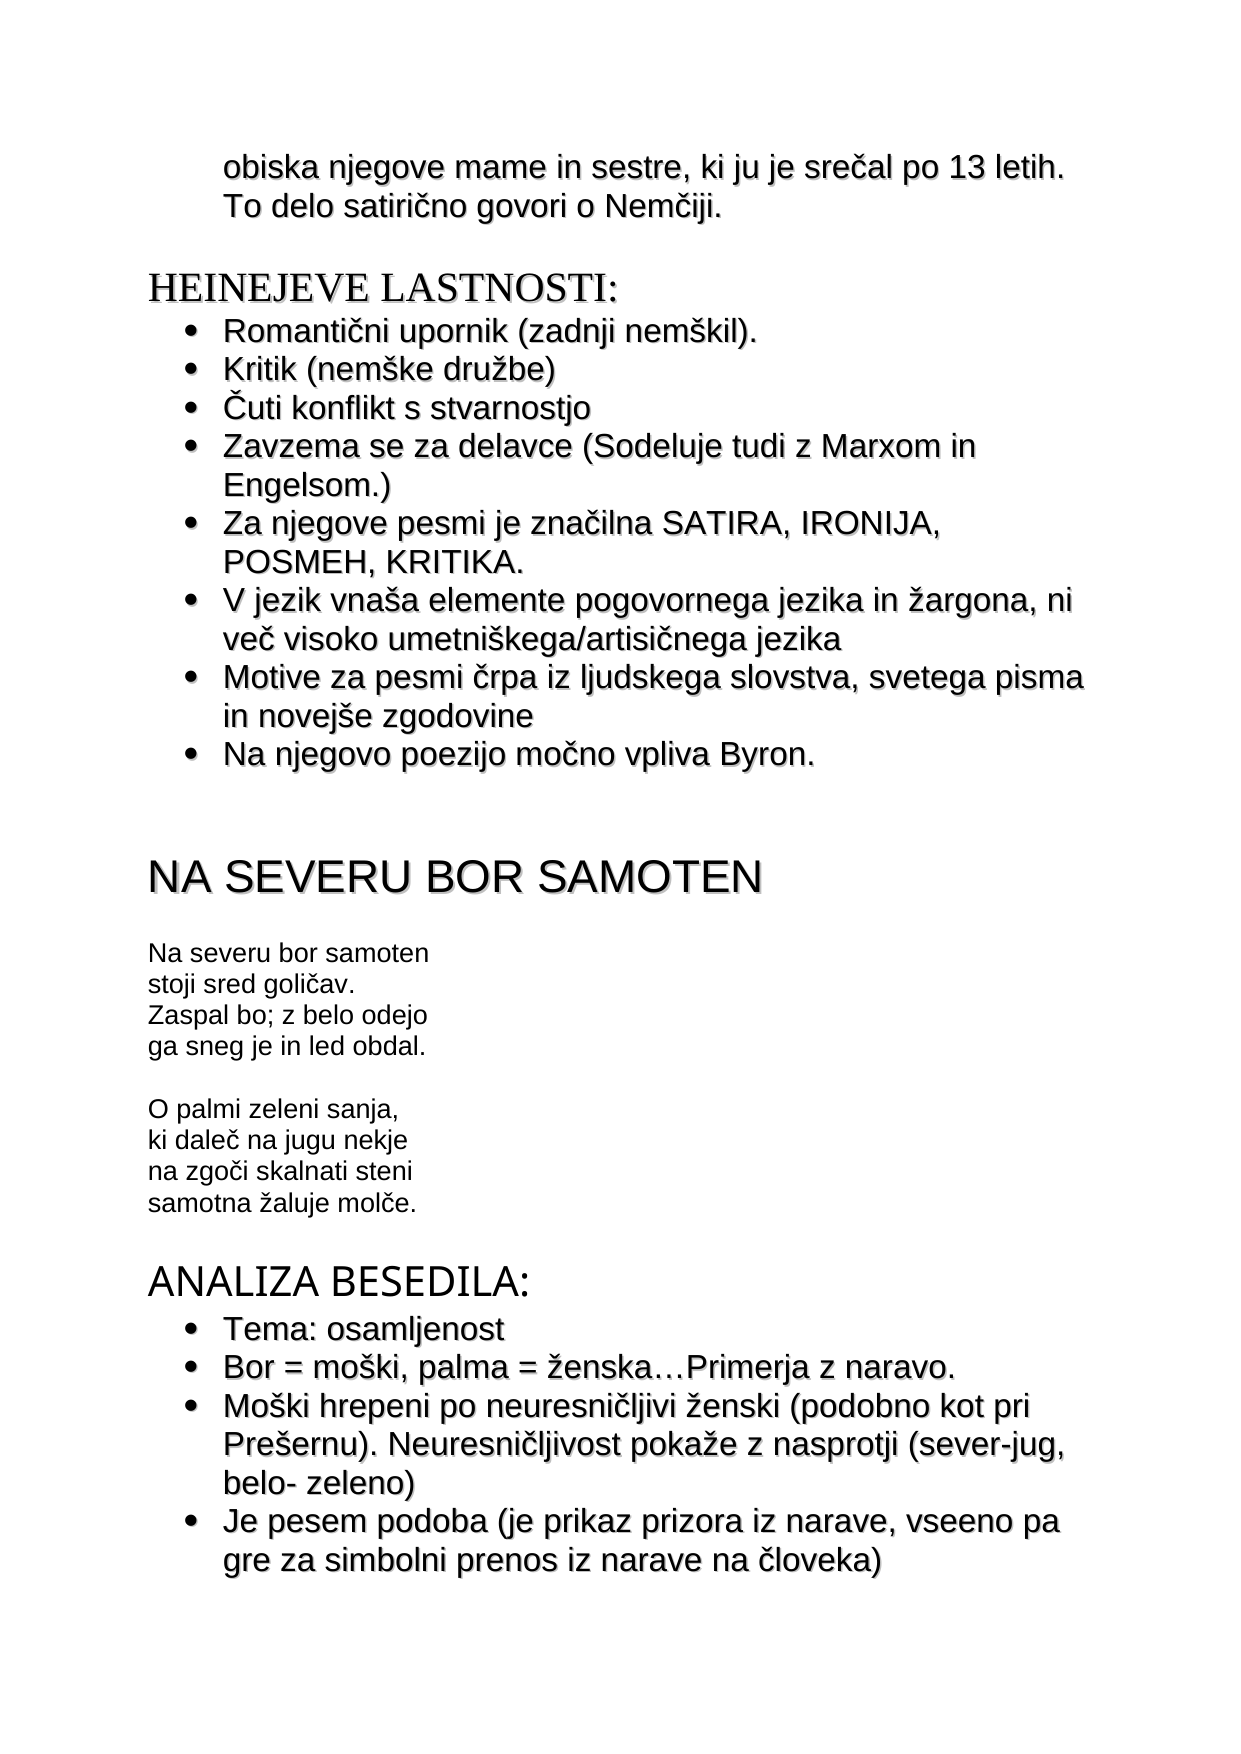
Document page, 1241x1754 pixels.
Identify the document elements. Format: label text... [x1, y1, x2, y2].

text ki daleč na jugu nekje [148, 1124, 1093, 1155]
list obiska njegove mame in sestre, ki ju je srečal po 13 letih. To delo satirično govori o Nemčiji. [185, 148, 1093, 224]
text na zgoči skalnati steni [148, 1155, 1093, 1187]
text Zaspal bo; z belo odejo [148, 999, 1093, 1030]
text ga sneg je in led obdal. [148, 1030, 1093, 1062]
text O palmi zeleni sanja, [148, 1093, 1093, 1124]
text Na severu bor samoten [148, 937, 1093, 968]
subtitle NA SEVERU BOR SAMOTEN [148, 850, 1093, 902]
text stoji sred goličav. [148, 968, 1093, 999]
list Zavzema se za delavce (Sodeluje tudi z Marxom in Engelsom.) [185, 426, 1093, 503]
text HEINEJEVE LASTNOSTI: [148, 263, 1093, 311]
list Moški hrepeni po neuresničljivi ženski (podobno kot pri Prešernu). Neuresničljivost pokaže z nasprotji (sever-jug, belo- zeleno) [185, 1386, 1093, 1501]
list Tema: osamljenost [185, 1309, 1093, 1347]
text samotna žaluje molče. [148, 1187, 1093, 1218]
list Za njegove pesmi je značilna SATIRA, IRONIJA, POSMEH, KRITIKA. [185, 503, 1093, 580]
list Kritik (nemške družbe) [185, 349, 1093, 388]
list Romantični upornik (zadnji nemškil). [185, 311, 1093, 349]
list V jezik vnaša elemente pogovornega jezika in žargona, ni več visoko umetniškega/artisičnega jezika [185, 580, 1093, 657]
list Bor = moški, palma = ženska…Primerja z naravo. [185, 1347, 1093, 1386]
text ANALIZA BESEDILA: [148, 1252, 1093, 1309]
list Je pesem podoba (je prikaz prizora iz narave, vseeno pa gre za simbolni prenos iz narave na človeka) [185, 1501, 1093, 1578]
list Motive za pesmi črpa iz ljudskega slovstva, svetega pisma in novejše zgodovine [185, 657, 1093, 734]
list Na njegovo poezijo močno vpliva Byron. [185, 734, 1093, 773]
list Čuti konflikt s stvarnostjo [185, 388, 1093, 426]
